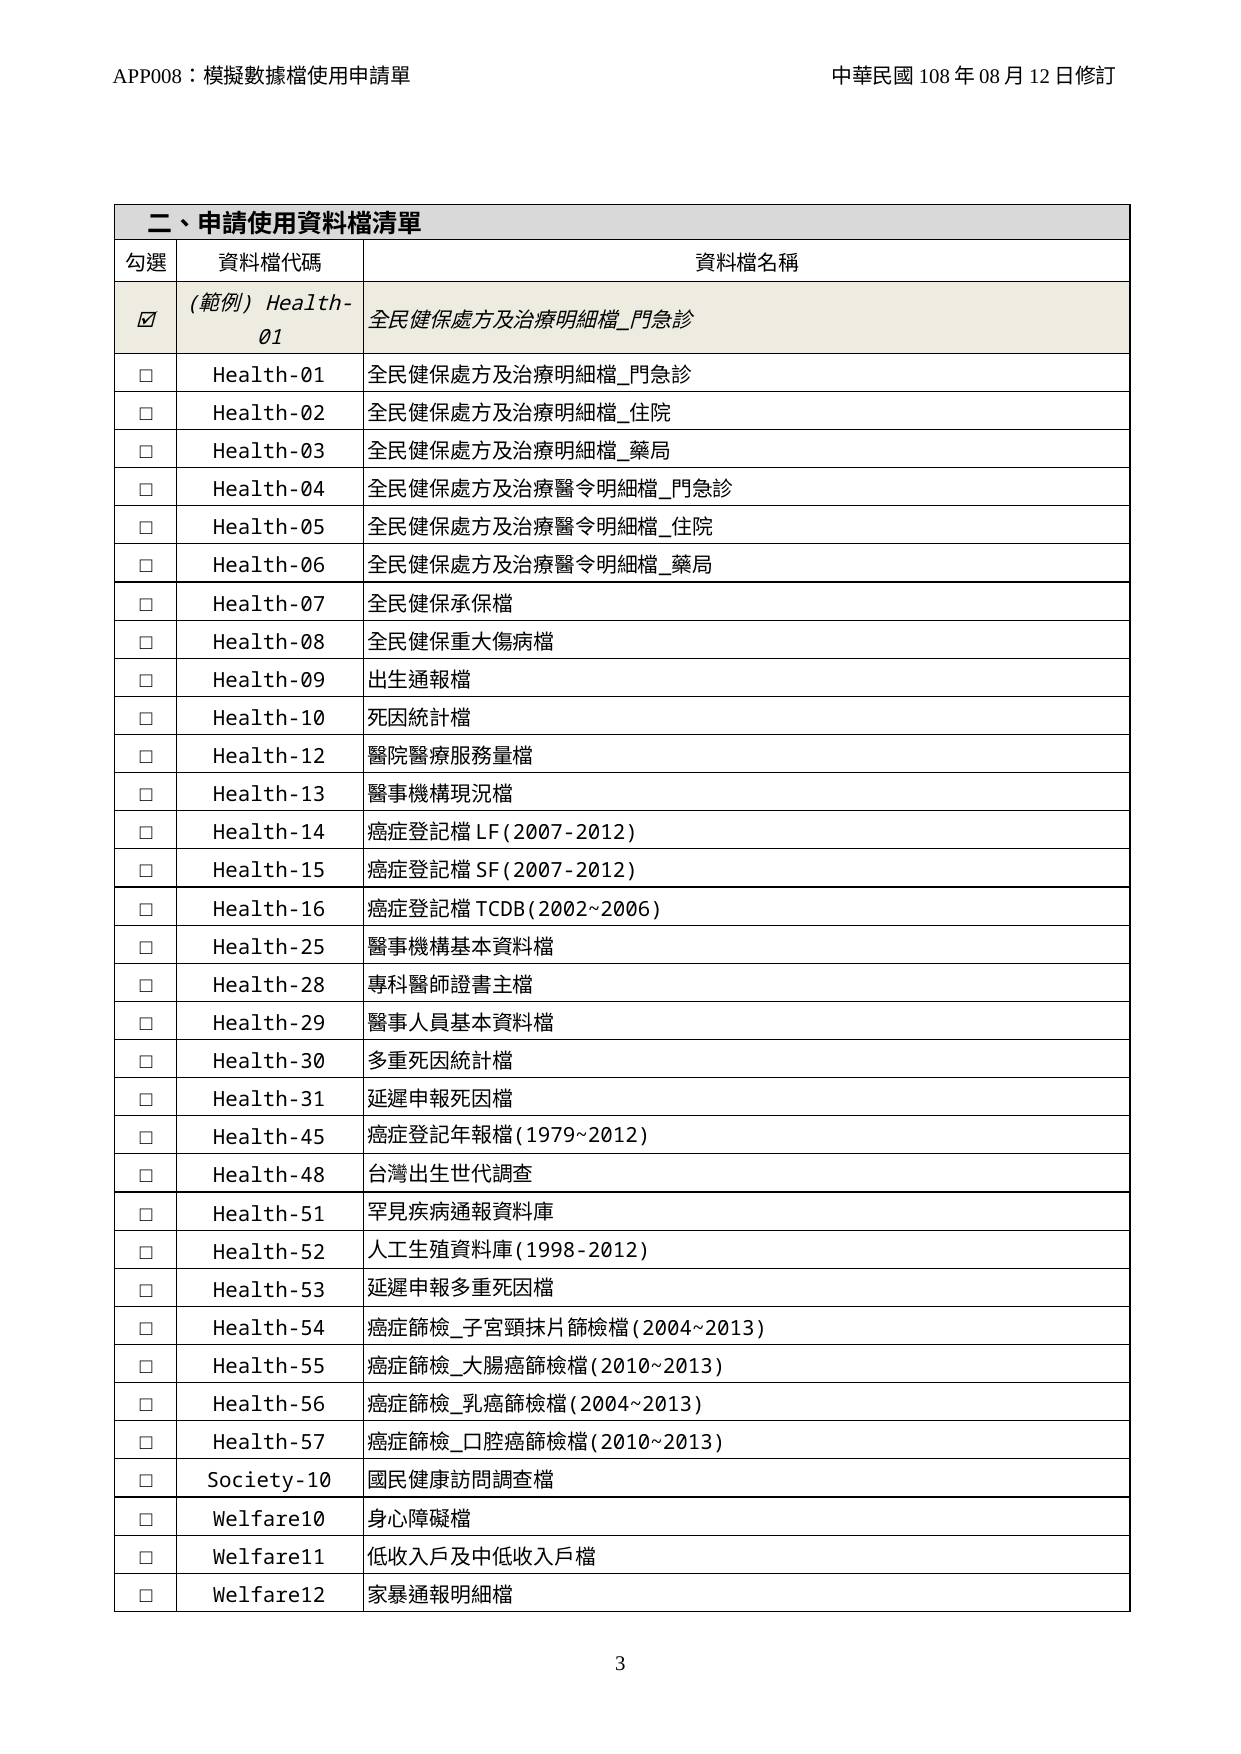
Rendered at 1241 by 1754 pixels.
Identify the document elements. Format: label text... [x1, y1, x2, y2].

table_cell 罕見疾病通報資料庫 [364, 1193, 1129, 1229]
table_cell Health-05 [177, 506, 363, 543]
table_cell □ [115, 659, 176, 696]
table_cell Health-10 [177, 697, 363, 734]
table_cell 醫事機構基本資料檔 [364, 926, 1129, 963]
table_cell Welfare11 [177, 1536, 363, 1573]
table_cell □ [115, 430, 176, 467]
table_cell Health-14 [177, 811, 363, 848]
table_cell 資料檔代碼 [177, 240, 363, 281]
table_cell 癌症登記檔SF(2007-2012) [364, 849, 1129, 886]
table_cell □ [115, 1116, 176, 1153]
table_cell 全民健保處方及治療明細檔_門急診 [364, 354, 1129, 391]
table_cell 醫院醫療服務量檔 [364, 735, 1129, 772]
table_cell Health-57 [177, 1421, 363, 1458]
table_cell □ [115, 1078, 176, 1115]
table_cell □ [115, 621, 176, 658]
table_cell □ [115, 1421, 176, 1458]
table_cell 延遲申報多重死因檔 [364, 1269, 1129, 1306]
table_cell 延遲申報死因檔 [364, 1078, 1129, 1115]
table_cell □ [115, 1002, 176, 1039]
table_cell 全民健保處方及治療明細檔_門急診 [364, 282, 1129, 353]
table_cell Welfare10 [177, 1498, 363, 1534]
table_cell □ [115, 697, 176, 734]
table_cell □ [115, 1383, 176, 1420]
table_cell 全民健保處方及治療醫令明細檔_門急診 [364, 468, 1129, 505]
table_header 二、申請使用資料檔清單 [115, 205, 1129, 239]
table_cell 家暴通報明細檔 [364, 1574, 1129, 1611]
table_cell □ [115, 468, 176, 505]
table_cell □ [115, 964, 176, 1001]
table_cell 國民健康訪問調查檔 [364, 1459, 1129, 1496]
table_cell □ [115, 735, 176, 772]
table_cell Health-16 [177, 888, 363, 924]
table_cell Health-52 [177, 1231, 363, 1268]
table_cell Health-07 [177, 583, 363, 619]
table_cell □ [115, 544, 176, 581]
table_cell 台灣出生世代調查 [364, 1154, 1129, 1191]
table_cell (範例) Health-01 [177, 282, 363, 353]
table_cell 醫事機構現況檔 [364, 773, 1129, 810]
table_cell Health-51 [177, 1193, 363, 1229]
table_cell 身心障礙檔 [364, 1498, 1129, 1534]
table_cell □ [115, 926, 176, 963]
table_cell Welfare12 [177, 1574, 363, 1611]
table_cell 低收入戶及中低收入戶檔 [364, 1536, 1129, 1573]
table_cell Health-53 [177, 1269, 363, 1306]
table_cell Health-08 [177, 621, 363, 658]
table_cell 癌症登記年報檔(1979~2012) [364, 1116, 1129, 1153]
table_cell □ [115, 583, 176, 619]
table_cell 全民健保處方及治療醫令明細檔_住院 [364, 506, 1129, 543]
table_cell 多重死因統計檔 [364, 1040, 1129, 1077]
table_cell □ [115, 1193, 176, 1229]
table_cell 人工生殖資料庫(1998-2012) [364, 1231, 1129, 1268]
table_cell 癌症登記檔TCDB(2002~2006) [364, 888, 1129, 924]
table_cell 癌症篩檢_子宮頸抹片篩檢檔(2004~2013) [364, 1307, 1129, 1344]
table_cell Health-15 [177, 849, 363, 886]
table_cell Health-28 [177, 964, 363, 1001]
table_cell Health-45 [177, 1116, 363, 1153]
table_cell Health-02 [177, 392, 363, 429]
table_cell 癌症登記檔LF(2007-2012) [364, 811, 1129, 848]
table_cell 癌症篩檢_乳癌篩檢檔(2004~2013) [364, 1383, 1129, 1420]
table_cell Health-04 [177, 468, 363, 505]
table_cell Health-30 [177, 1040, 363, 1077]
table_cell Health-03 [177, 430, 363, 467]
table_cell Health-48 [177, 1154, 363, 1191]
table_cell 醫事人員基本資料檔 [364, 1002, 1129, 1039]
table_cell □ [115, 1269, 176, 1306]
table_cell □ [115, 1574, 176, 1611]
table_cell 出生通報檔 [364, 659, 1129, 696]
table_cell Health-55 [177, 1345, 363, 1382]
table_cell □ [115, 354, 176, 391]
table_cell □ [115, 888, 176, 924]
table_cell Health-01 [177, 354, 363, 391]
table_cell 全民健保承保檔 [364, 583, 1129, 619]
table_cell □ [115, 773, 176, 810]
table_cell □ [115, 1536, 176, 1573]
table_cell 全民健保處方及治療醫令明細檔_藥局 [364, 544, 1129, 581]
table_cell □ [115, 1498, 176, 1534]
table_cell 資料檔名稱 [364, 240, 1129, 281]
table_cell Health-25 [177, 926, 363, 963]
table_cell Health-29 [177, 1002, 363, 1039]
table_cell Health-54 [177, 1307, 363, 1344]
table_cell Health-06 [177, 544, 363, 581]
table_cell Society-10 [177, 1459, 363, 1496]
table_cell 全民健保處方及治療明細檔_藥局 [364, 430, 1129, 467]
table_cell 專科醫師證書主檔 [364, 964, 1129, 1001]
table_cell □ [115, 1154, 176, 1191]
table_cell Health-12 [177, 735, 363, 772]
table_cell □ [115, 506, 176, 543]
table_cell  [115, 282, 176, 353]
table_cell □ [115, 1345, 176, 1382]
table_cell Health-31 [177, 1078, 363, 1115]
table_cell Health-13 [177, 773, 363, 810]
table_cell □ [115, 1231, 176, 1268]
table_cell 勾選 [115, 240, 176, 281]
table_cell 癌症篩檢_口腔癌篩檢檔(2010~2013) [364, 1421, 1129, 1458]
table_cell □ [115, 811, 176, 848]
table_cell □ [115, 1307, 176, 1344]
table_cell □ [115, 392, 176, 429]
table_cell □ [115, 1040, 176, 1077]
table_cell 全民健保處方及治療明細檔_住院 [364, 392, 1129, 429]
table_cell 癌症篩檢_大腸癌篩檢檔(2010~2013) [364, 1345, 1129, 1382]
table_cell 死因統計檔 [364, 697, 1129, 734]
table_cell 全民健保重大傷病檔 [364, 621, 1129, 658]
table_cell Health-56 [177, 1383, 363, 1420]
table_cell □ [115, 849, 176, 886]
table_cell Health-09 [177, 659, 363, 696]
table_cell □ [115, 1459, 176, 1496]
